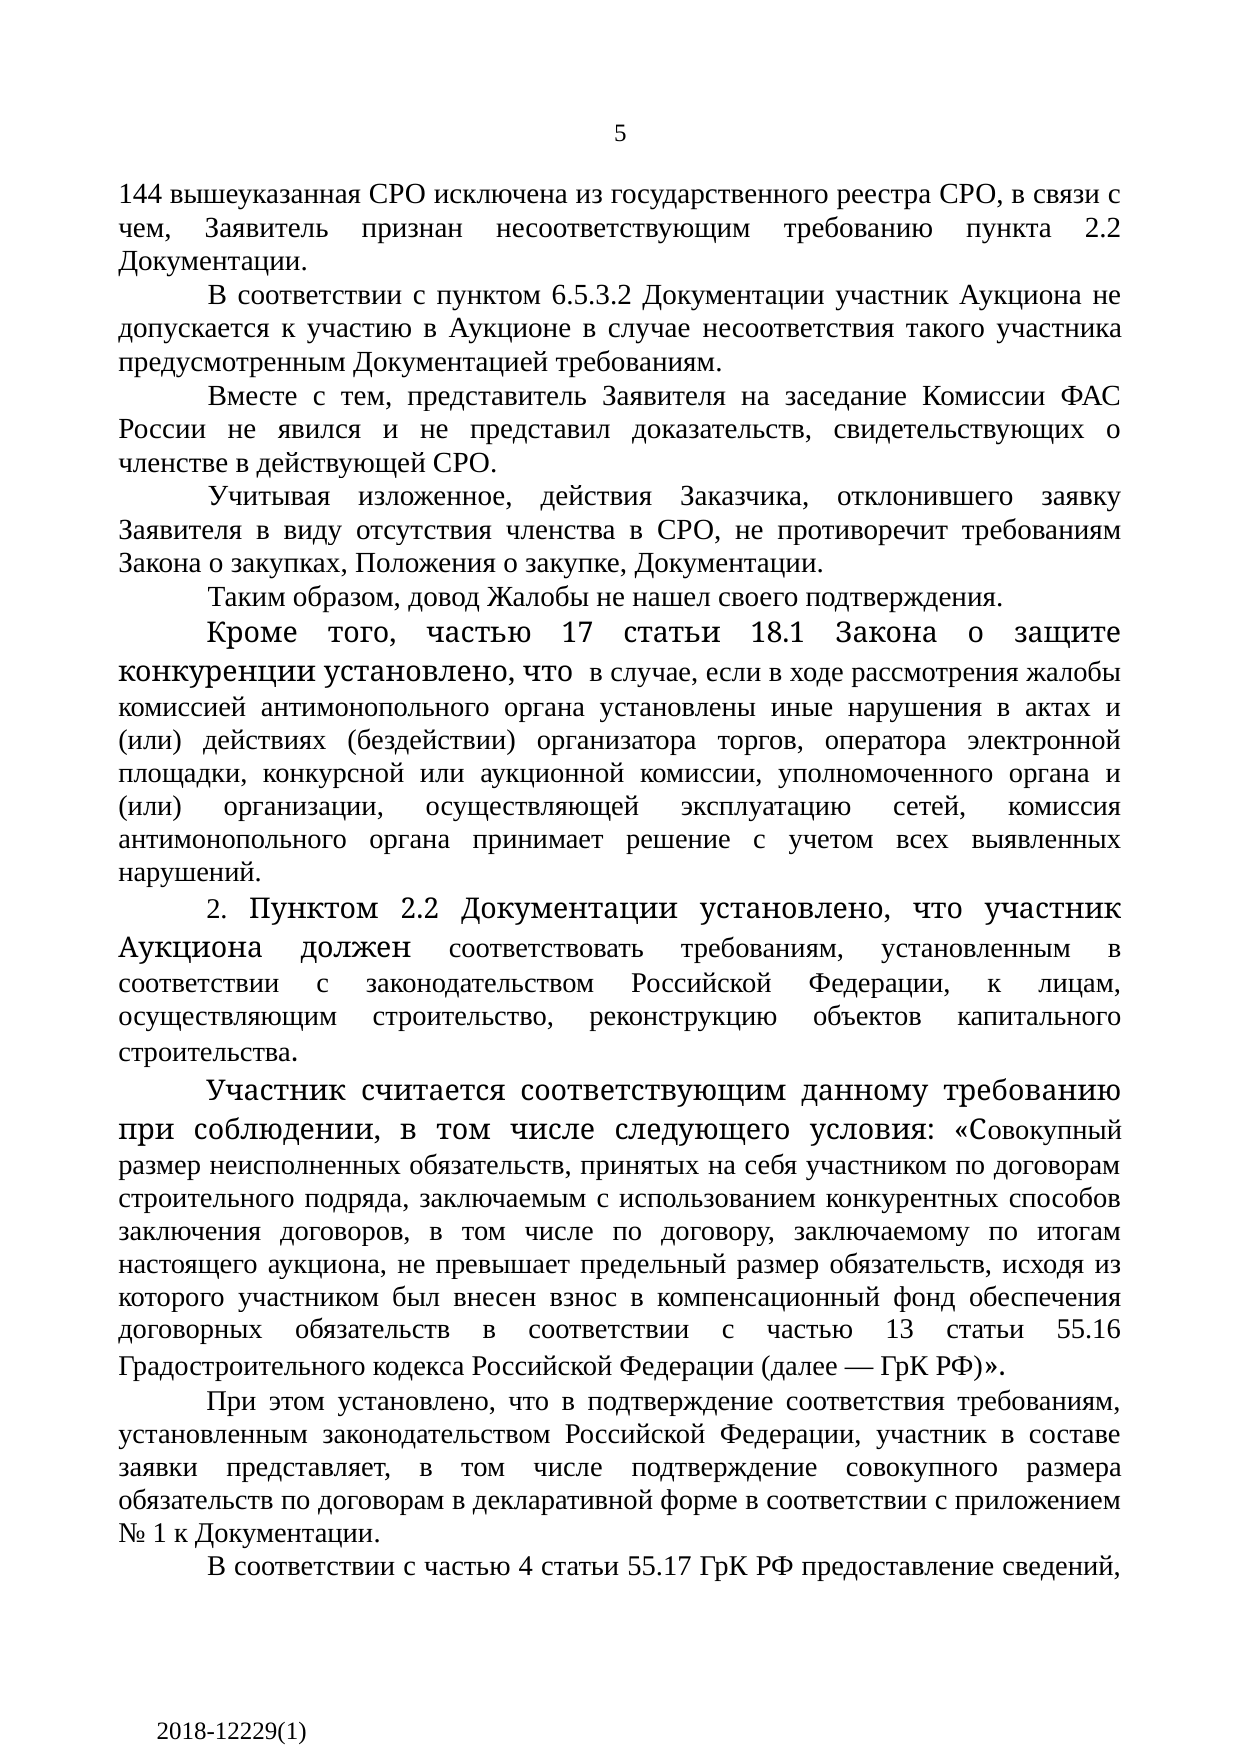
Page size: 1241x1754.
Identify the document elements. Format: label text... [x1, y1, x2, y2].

text 144 вышеуказанная СРО исключена из государственного реестра СРО, в связи с чем, Заявитель признан несоответствующим требованию пункта 2.2 Документации. [118, 176, 1122, 277]
text Участник считается соответствующим данному требованию при соблюдении, в том числе следующего условия: «Совокупный размер неисполненных обязательств, принятых на себя участником по договорам строительного подряда, заключаемым с использованием конкурентных способов заключения договоров, в том числе по договору, заключаемому по итогам настоящего аукциона, не превышает предельный размер обязательств, исходя из которого участником был внесен взнос в компенсационный фонд обеспечения договорных обязательств в соответствии с частью 13 статьи 55.16 Градостроительного кодекса Российской Федерации (далее — ГрК РФ)». [118, 1070, 1122, 1384]
text В соответствии с частью 4 статьи 55.17 ГрК РФ предоставление сведений, [118, 1549, 1122, 1582]
text В соответствии с пунктом 6.5.3.2 Документации участник Аукциона не допускается к участию в Аукционе в случае несоответствия такого участника предусмотренным Документацией требованиям. [118, 277, 1122, 378]
text Таким образом, довод Жалобы не нашел своего подтверждения. [118, 579, 1122, 612]
text Учитывая изложенное, действия Заказчика, отклонившего заявку Заявителя в виду отсутствия членства в СРО, не противоречит требованиям Закона о закупках, Положения о закупке, Документации. [118, 478, 1122, 579]
text Кроме того, частью 17 статьи 18.1 Закона о защите конкуренции установлено, что в случае, если в ходе рассмотрения жалобы комиссией антимонопольного органа установлены иные нарушения в актах и (или) действиях (бездействии) организатора торгов, оператора электронной площадки, конкурсной или аукционной комиссии, уполномоченного органа и (или) организации, осуществляющей эксплуатацию сетей, комиссия антимонопольного органа принимает решение с учетом всех выявленных нарушений. [118, 612, 1122, 888]
text При этом установлено, что в подтверждение соответствия требованиям, установленным законодательством Российской Федерации, участник в составе заявки представляет, в том числе подтверждение совокупного размера обязательств по договорам в декларативной форме в соответствии с приложением № 1 к Документации. [118, 1384, 1122, 1549]
text Вместе с тем, представитель Заявителя на заседание Комиссии ФАС России не явился и не представил доказательств, свидетельствующих о членстве в действующей СРО. [118, 378, 1122, 478]
text 2. Пунктом 2.2 Документации установлено, что участник Аукциона должен соответствовать требованиям, установленным в соответствии с законодательством Российской Федерации, к лицам, осуществляющим строительство, реконструкцию объектов капитального строительства. [118, 888, 1122, 1070]
